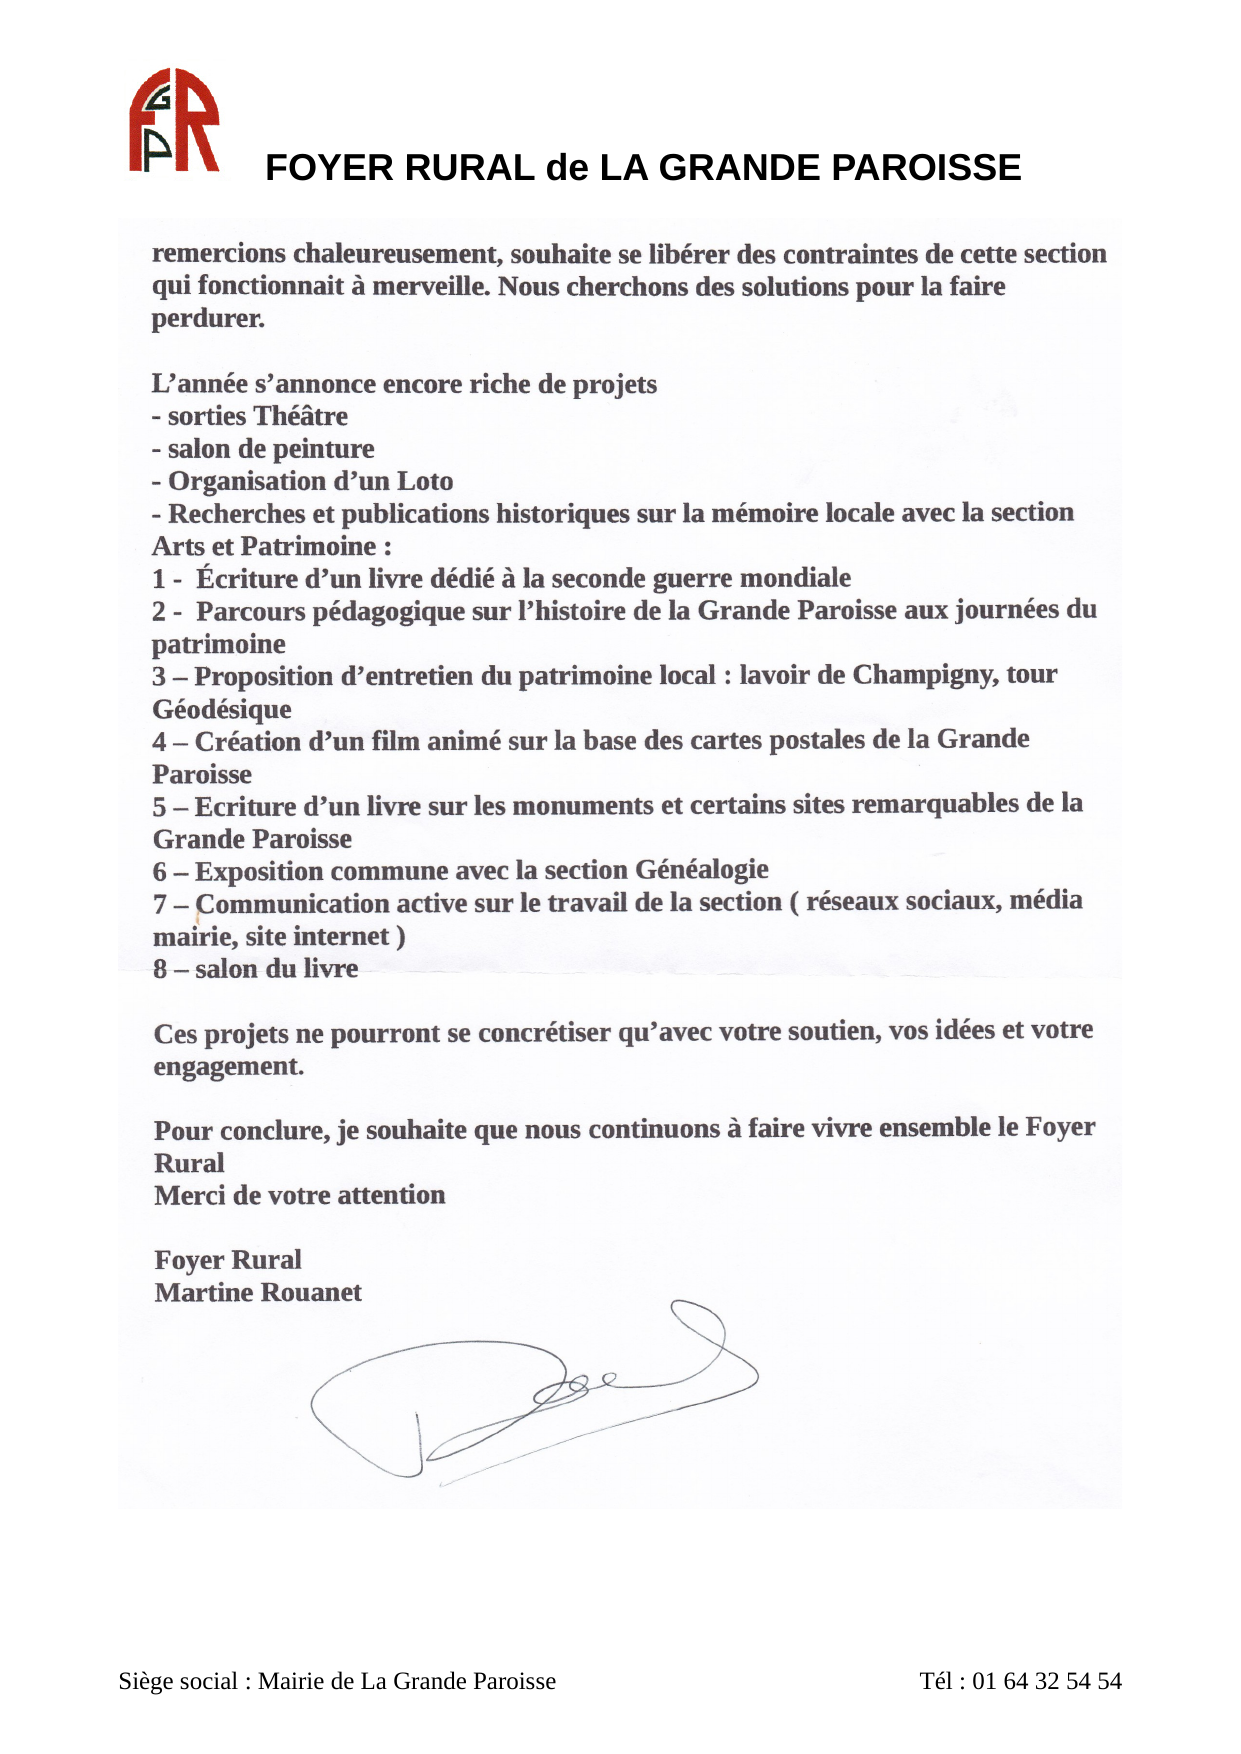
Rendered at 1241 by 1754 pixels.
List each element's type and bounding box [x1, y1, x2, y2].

picture [118, 59, 233, 181]
picture [118, 218, 1123, 1509]
